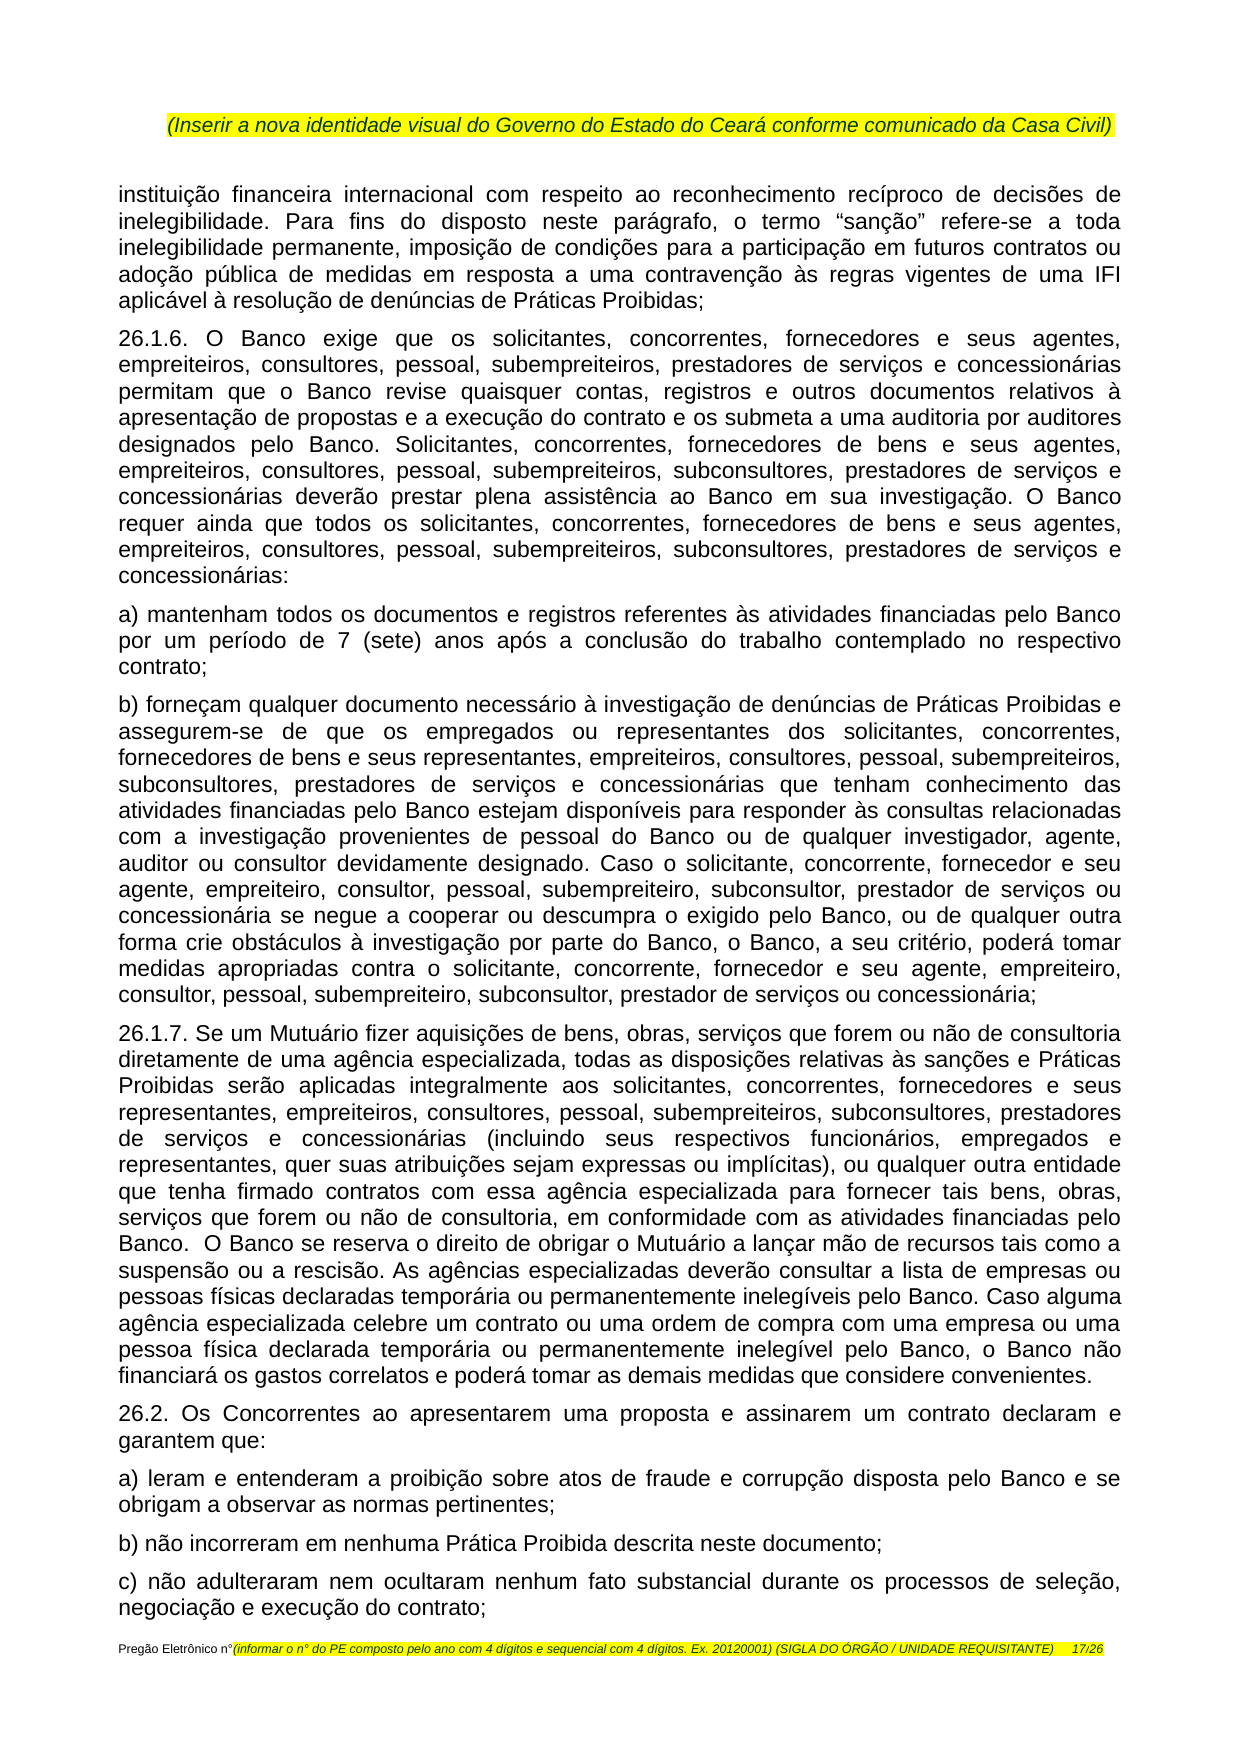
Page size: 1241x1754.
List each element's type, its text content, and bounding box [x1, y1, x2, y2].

text instituição financeira internacional com respeito ao reconhecimento recíproco de decisões de inelegibilidade. Para fins do disposto neste parágrafo, o termo “sanção” refere-se a toda inelegibilidade permanente, imposição de condições para a participação em futuros contratos ou adoção pública de medidas em resposta a uma contravenção às regras vigentes de uma IFI aplicável à resolução de denúncias de Práticas Proibidas; [118, 181, 1122, 313]
text b) forneçam qualquer documento necessário à investigação de denúncias de Práticas Proibidas e assegurem-se de que os empregados ou representantes dos solicitantes, concorrentes, fornecedores de bens e seus representantes, empreiteiros, consultores, pessoal, subempreiteiros, subconsultores, prestadores de serviços e concessionárias que tenham conhecimento das atividades financiadas pelo Banco estejam disponíveis para responder às consultas relacionadas com a investigação provenientes de pessoal do Banco ou de qualquer investigador, agente, auditor ou consultor devidamente designado. Caso o solicitante, concorrente, fornecedor e seu agente, empreiteiro, consultor, pessoal, subempreiteiro, subconsultor, prestador de serviços ou concessionária se negue a cooperar ou descumpra o exigido pelo Banco, ou de qualquer outra forma crie obstáculos à investigação por parte do Banco, o Banco, a seu critério, poderá tomar medidas apropriadas contra o solicitante, concorrente, fornecedor e seu agente, empreiteiro, consultor, pessoal, subempreiteiro, subconsultor, prestador de serviços ou concessionária; [118, 691, 1122, 1008]
text b) não incorreram em nenhuma Prática Proibida descrita neste documento; [118, 1529, 1122, 1556]
text a) mantenham todos os documentos e registros referentes às atividades financiadas pelo Banco por um período de 7 (sete) anos após a conclusão do trabalho contemplado no respectivo contrato; [118, 601, 1122, 679]
text 26.2. Os Concorrentes ao apresentarem uma proposta e assinarem um contrato declaram e garantem que: [118, 1400, 1122, 1453]
text 26.1.6. O Banco exige que os solicitantes, concorrentes, fornecedores e seus agentes, empreiteiros, consultores, pessoal, subempreiteiros, prestadores de serviços e concessionárias permitam que o Banco revise quaisquer contas, registros e outros documentos relativos à apresentação de propostas e a execução do contrato e os submeta a uma auditoria por auditores designados pelo Banco. Solicitantes, concorrentes, fornecedores de bens e seus agentes, empreiteiros, consultores, pessoal, subempreiteiros, subconsultores, prestadores de serviços e concessionárias deverão prestar plena assistência ao Banco em sua investigação. O Banco requer ainda que todos os solicitantes, concorrentes, fornecedores de bens e seus agentes, empreiteiros, consultores, pessoal, subempreiteiros, subconsultores, prestadores de serviços e concessionárias: [118, 325, 1122, 589]
text c) não adulteraram nem ocultaram nenhum fato substancial durante os processos de seleção, negociação e execução do contrato; [118, 1568, 1122, 1621]
text 26.1.7. Se um Mutuário fizer aquisições de bens, obras, serviços que forem ou não de consultoria diretamente de uma agência especializada, todas as disposições relativas às sanções e Práticas Proibidas serão aplicadas integralmente aos solicitantes, concorrentes, fornecedores e seus representantes, empreiteiros, consultores, pessoal, subempreiteiros, subconsultores, prestadores de serviços e concessionárias (incluindo seus respectivos funcionários, empregados e representantes, quer suas atribuições sejam expressas ou implícitas), ou qualquer outra entidade que tenha firmado contratos com essa agência especializada para fornecer tais bens, obras, serviços que forem ou não de consultoria, em conformidade com as atividades financiadas pelo Banco. O Banco se reserva o direito de obrigar o Mutuário a lançar mão de recursos tais como a suspensão ou a rescisão. As agências especializadas deverão consultar a lista de empresas ou pessoas físicas declaradas temporária ou permanentemente inelegíveis pelo Banco. Caso alguma agência especializada celebre um contrato ou uma ordem de compra com uma empresa ou uma pessoa física declarada temporária ou permanentemente inelegível pelo Banco, o Banco não financiará os gastos correlatos e poderá tomar as demais medidas que considere convenientes. [118, 1019, 1122, 1388]
text a) leram e entenderam a proibição sobre atos de fraude e corrupção disposta pelo Banco e se obrigam a observar as normas pertinentes; [118, 1465, 1122, 1518]
